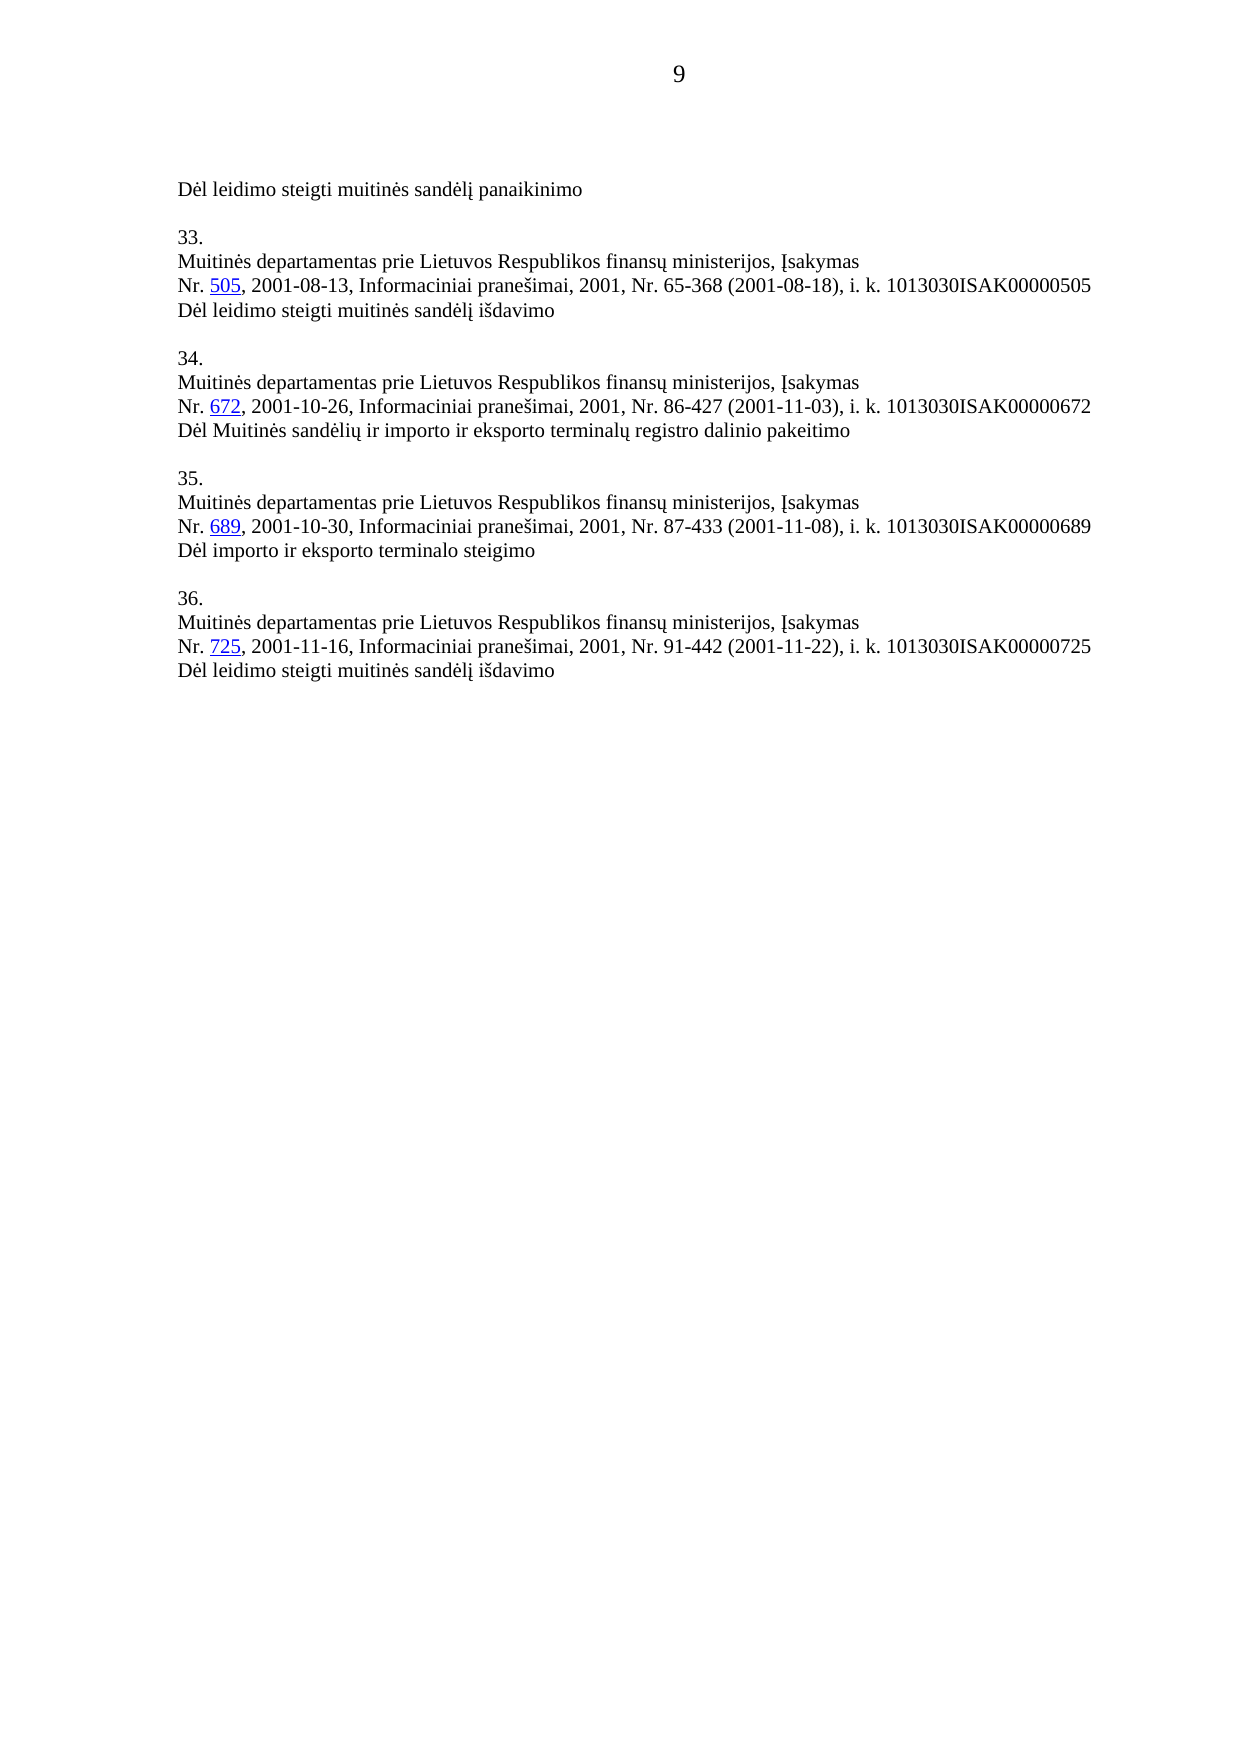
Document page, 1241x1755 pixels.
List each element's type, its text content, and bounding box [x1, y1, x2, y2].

text Dėl leidimo steigti muitinės sandėlį išdavimo [177, 658, 1181, 682]
text 36. [177, 586, 1181, 610]
text Muitinės departamentas prie Lietuvos Respublikos finansų ministerijos, Įsakymas [177, 249, 1181, 273]
text Dėl leidimo steigti muitinės sandėlį panaikinimo [177, 177, 1181, 201]
text Dėl leidimo steigti muitinės sandėlį išdavimo [177, 297, 1181, 322]
text Nr. 672, 2001-10-26, Informaciniai pranešimai, 2001, Nr. 86-427 (2001-11-03), i. k. 1013030ISAK00000672 [177, 394, 1181, 418]
text Dėl importo ir eksporto terminalo steigimo [177, 538, 1181, 562]
text Muitinės departamentas prie Lietuvos Respublikos finansų ministerijos, Įsakymas [177, 490, 1181, 514]
text 35. [177, 466, 1181, 490]
text Muitinės departamentas prie Lietuvos Respublikos finansų ministerijos, Įsakymas [177, 610, 1181, 634]
text Nr. 725, 2001-11-16, Informaciniai pranešimai, 2001, Nr. 91-442 (2001-11-22), i. k. 1013030ISAK00000725 [177, 634, 1181, 658]
text 33. [177, 225, 1181, 249]
text Nr. 689, 2001-10-30, Informaciniai pranešimai, 2001, Nr. 87-433 (2001-11-08), i. k. 1013030ISAK00000689 [177, 514, 1181, 538]
text 34. [177, 346, 1181, 370]
text Dėl Muitinės sandėlių ir importo ir eksporto terminalų registro dalinio pakeitimo [177, 418, 1181, 442]
text Muitinės departamentas prie Lietuvos Respublikos finansų ministerijos, Įsakymas [177, 370, 1181, 394]
text Nr. 505, 2001-08-13, Informaciniai pranešimai, 2001, Nr. 65-368 (2001-08-18), i. k. 1013030ISAK00000505 [177, 273, 1181, 297]
